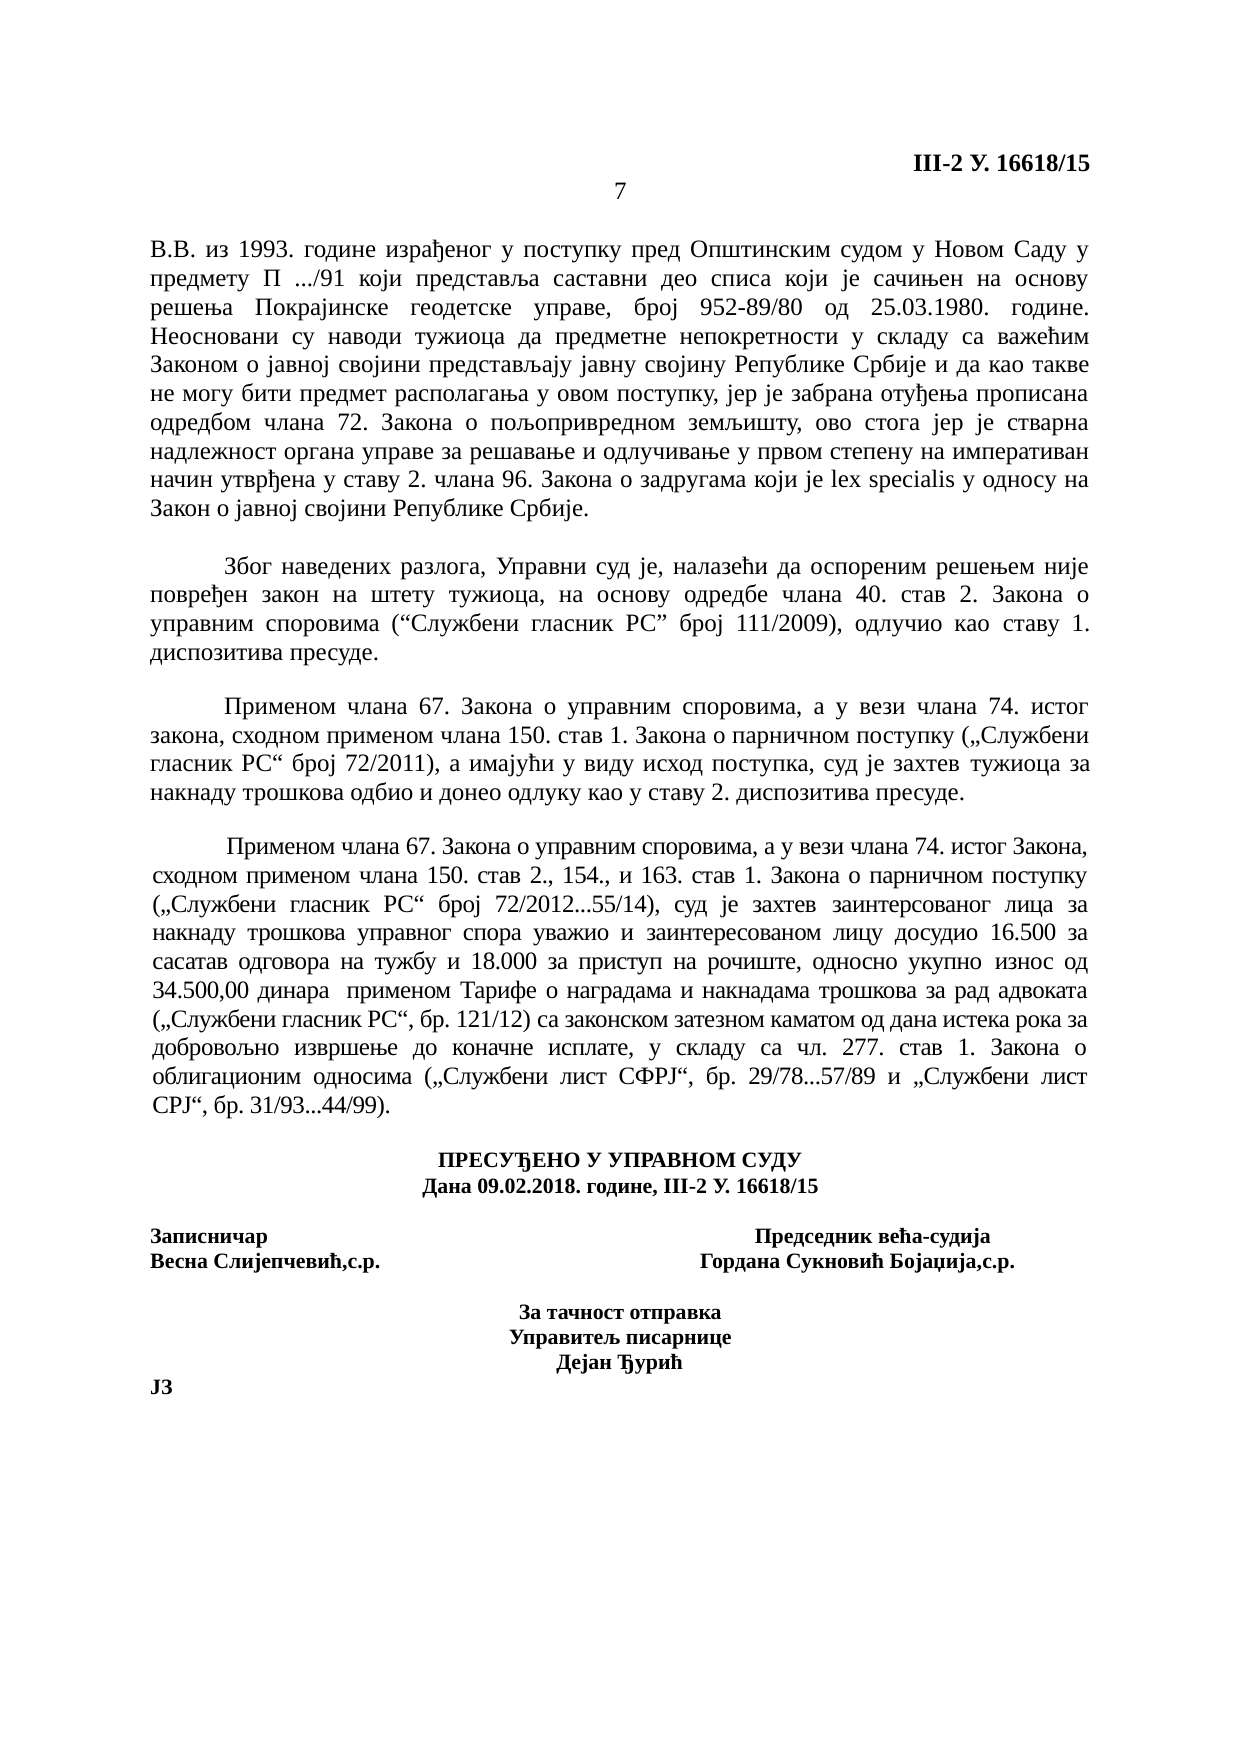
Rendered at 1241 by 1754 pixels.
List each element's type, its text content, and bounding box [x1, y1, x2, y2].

text Управитељ писарнице [150, 1324, 1090, 1349]
text Применом члана 67. Закона о управним споровима, а у вези члана 74. истог закона, сходном применом члана 150. став 1. Закона о парничном поступку („Службени гласник РС“ број 72/2011), а имајући у виду исход поступка, суд је захтев тужиоца за накнаду трошкова одбио и донео одлуку као у ставу 2. диспозитива пресуде. [150, 691, 1090, 806]
text ПРЕСУЂЕНО У УПРАВНОМ СУДУ [150, 1147, 1090, 1173]
text ЈЗ [150, 1374, 1089, 1399]
text Дана 09.02.2018. године, III-2 У. 16618/15 [150, 1173, 1090, 1198]
text За тачност отправка [150, 1299, 1090, 1324]
text Записничар Председник већа-судија [150, 1223, 1090, 1248]
text В.В. из 1993. године израђеног у поступку пред Општинским судом у Новом Саду у предмету П .../91 који представља саставни део списа који је сачињен на основу решења Покрајинске геодетске управе, број 952-89/80 од 25.03.1980. године. Неосновани су наводи тужиоца да предметне непокретности у складу са важећим Законом о јавној својини представљају јавну својину Републике Србије и да као такве не могу бити предмет располагања у овом поступку, јер је забрана отуђења прописана одредбом члана 72. Закона о пољопривредном земљишту, ово стога јер је стварна надлежност органа управе за решавање и одлучивање у првом степену на императиван начин утврђена у ставу 2. члана 96. Закона о задругама који је lex specialis у односу на Закон о јавној својини Републике Србије. [150, 234, 1090, 522]
text Дејан Ђурић [150, 1349, 1089, 1374]
text Због наведених разлога, Управни суд је, налазећи да оспореним решењем није повређен закон на штету тужиоца, на основу одредбе члана 40. став 2. Закона о управним споровима (“Службени гласник РС” број 111/2009), одлучио као ставу 1. диспозитива пресуде. [150, 551, 1090, 666]
text Весна Слијепчевић,с.р. Гордана Сукновић Бојаџија,с.р. [150, 1248, 1090, 1273]
text Применом члана 67. Закона о управним споровима, а у вези члана 74. истог Закона, сходном применом члана 150. став 2., 154., и 163. став 1. Закона о парничном поступку („Службени гласник РС“ број 72/2012...55/14), суд је захтев заинтерсованог лица за накнаду трошкова управног спора уважио и заинтересованом лицу досудио 16.500 за сасатав одговора на тужбу и 18.000 за приступ на рочиште, односно укупно износ од 34.500,00 динара применом Тарифе о наградама и накнадама трошкова за рад адвоката („Службени гласник РС“, бр. 121/12) са законском затезном каматом од дана истека рока за добровољно извршење до коначне исплате, у складу са чл. 277. став 1. Закона о облигационим односима („Службени лист СФРЈ“, бр. 29/78...57/89 и „Службени лист СРЈ“, бр. 31/93...44/99). [152, 831, 1088, 1119]
